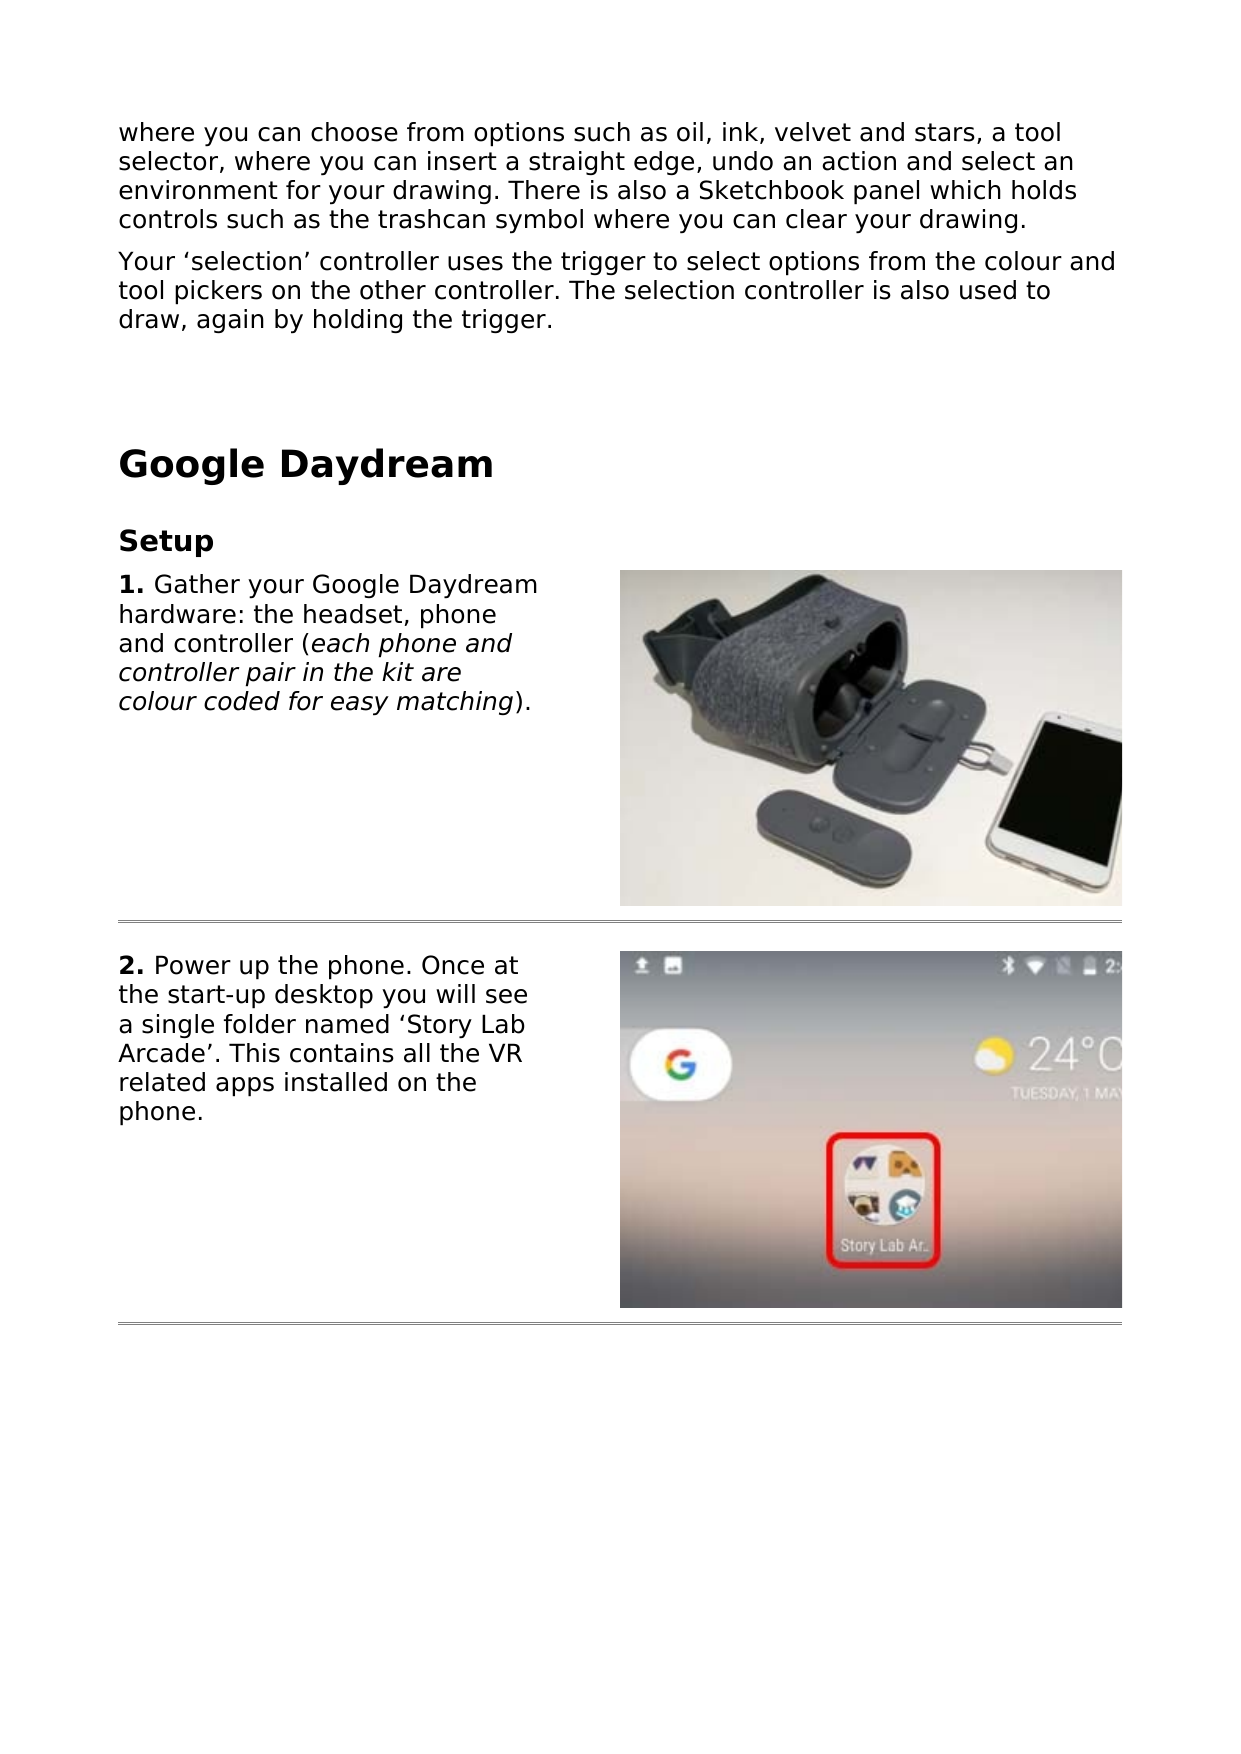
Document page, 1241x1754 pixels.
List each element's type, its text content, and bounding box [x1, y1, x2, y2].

subtitle Google Daydream [118, 443, 1122, 487]
text where you can choose from options such as oil, ink, velvet and stars, a tool selector, where you can insert a straight edge, undo an action and select an environment for your drawing. There is also a Sketchbook panel which holds controls such as the trashcan symbol where you can clear your drawing. [118, 118, 1122, 235]
table_header 2. Power up the phone. Once at the start-up desktop you will see a single folder named ‘Story Lab Arcade’. This contains all the VR related apps installed on the phone. [118, 951, 620, 1308]
text Your ‘selection’ controller uses the trigger to select options from the colour and tool pickers on the other controller. The selection controller is also used to draw, again by holding the trigger. [118, 247, 1122, 335]
picture [620, 570, 1123, 906]
picture [620, 951, 1123, 1308]
table_header 1. Gather your Google Daydream hardware: the headset, phone and controller (each phone and controller pair in the kit are colour coded for easy matching). [118, 571, 620, 905]
subtitle Setup [118, 524, 1122, 558]
